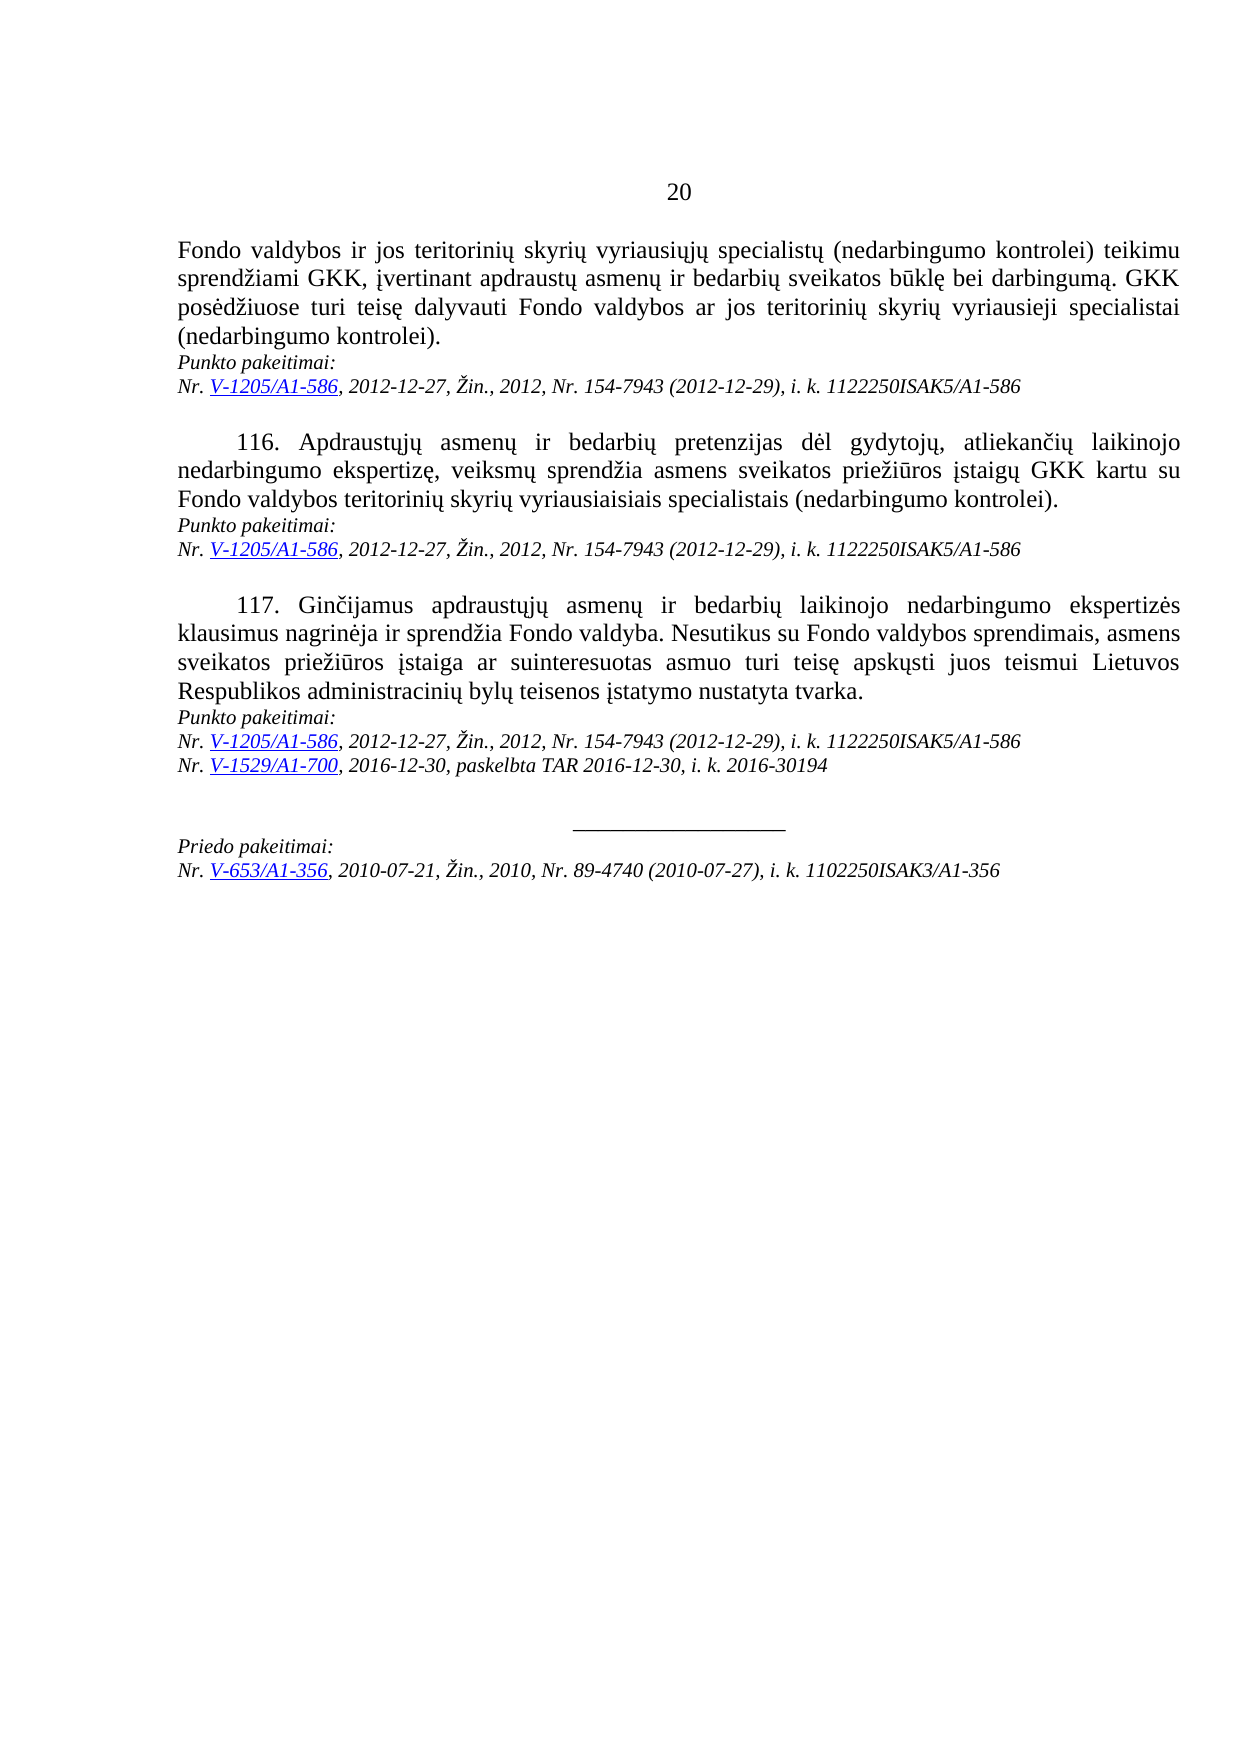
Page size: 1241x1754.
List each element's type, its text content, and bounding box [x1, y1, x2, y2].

text Nr. V-1205/A1-586, 2012-12-27, Žin., 2012, Nr. 154-7943 (2012-12-29), i. k. 1122250ISAK5/A1-586 [177, 729, 1181, 753]
text Nr. V-1529/A1-700, 2016-12-30, paskelbta TAR 2016-12-30, i. k. 2016-30194 [177, 753, 1181, 777]
text Nr. V-653/A1-356, 2010-07-21, Žin., 2010, Nr. 89-4740 (2010-07-27), i. k. 1102250ISAK3/A1-356 [177, 858, 1181, 882]
text Punkto pakeitimai: [177, 513, 1181, 537]
text Nr. V-1205/A1-586, 2012-12-27, Žin., 2012, Nr. 154-7943 (2012-12-29), i. k. 1122250ISAK5/A1-586 [177, 537, 1181, 561]
text 116. Apdraustųjų asmenų ir bedarbių pretenzijas dėl gydytojų, atliekančių laikinojo nedarbingumo ekspertizę, veiksmų sprendžia asmens sveikatos priežiūros įstaigų GKK kartu su Fondo valdybos teritorinių skyrių vyriausiaisiais specialistais (nedarbingumo kontrolei). [177, 427, 1181, 513]
text Punkto pakeitimai: [177, 350, 1181, 374]
text Nr. V-1205/A1-586, 2012-12-27, Žin., 2012, Nr. 154-7943 (2012-12-29), i. k. 1122250ISAK5/A1-586 [177, 374, 1181, 398]
text Punkto pakeitimai: [177, 705, 1181, 729]
text 117. Ginčijamus apdraustųjų asmenų ir bedarbių laikinojo nedarbingumo ekspertizės klausimus nagrinėja ir sprendžia Fondo valdyba. Nesutikus su Fondo valdybos sprendimais, asmens sveikatos priežiūros įstaiga ar suinteresuotas asmuo turi teisę apskųsti juos teismui Lietuvos Respublikos administracinių bylų teisenos įstatymo nustatyta tvarka. [177, 590, 1181, 705]
text Priedo pakeitimai: [177, 834, 1181, 858]
text _________________ [177, 806, 1181, 834]
text Fondo valdybos ir jos teritorinių skyrių vyriausiųjų specialistų (nedarbingumo kontrolei) teikimu sprendžiami GKK, įvertinant apdraustų asmenų ir bedarbių sveikatos būklę bei darbingumą. GKK posėdžiuose turi teisę dalyvauti Fondo valdybos ar jos teritorinių skyrių vyriausieji specialistai (nedarbingumo kontrolei). [177, 235, 1181, 350]
